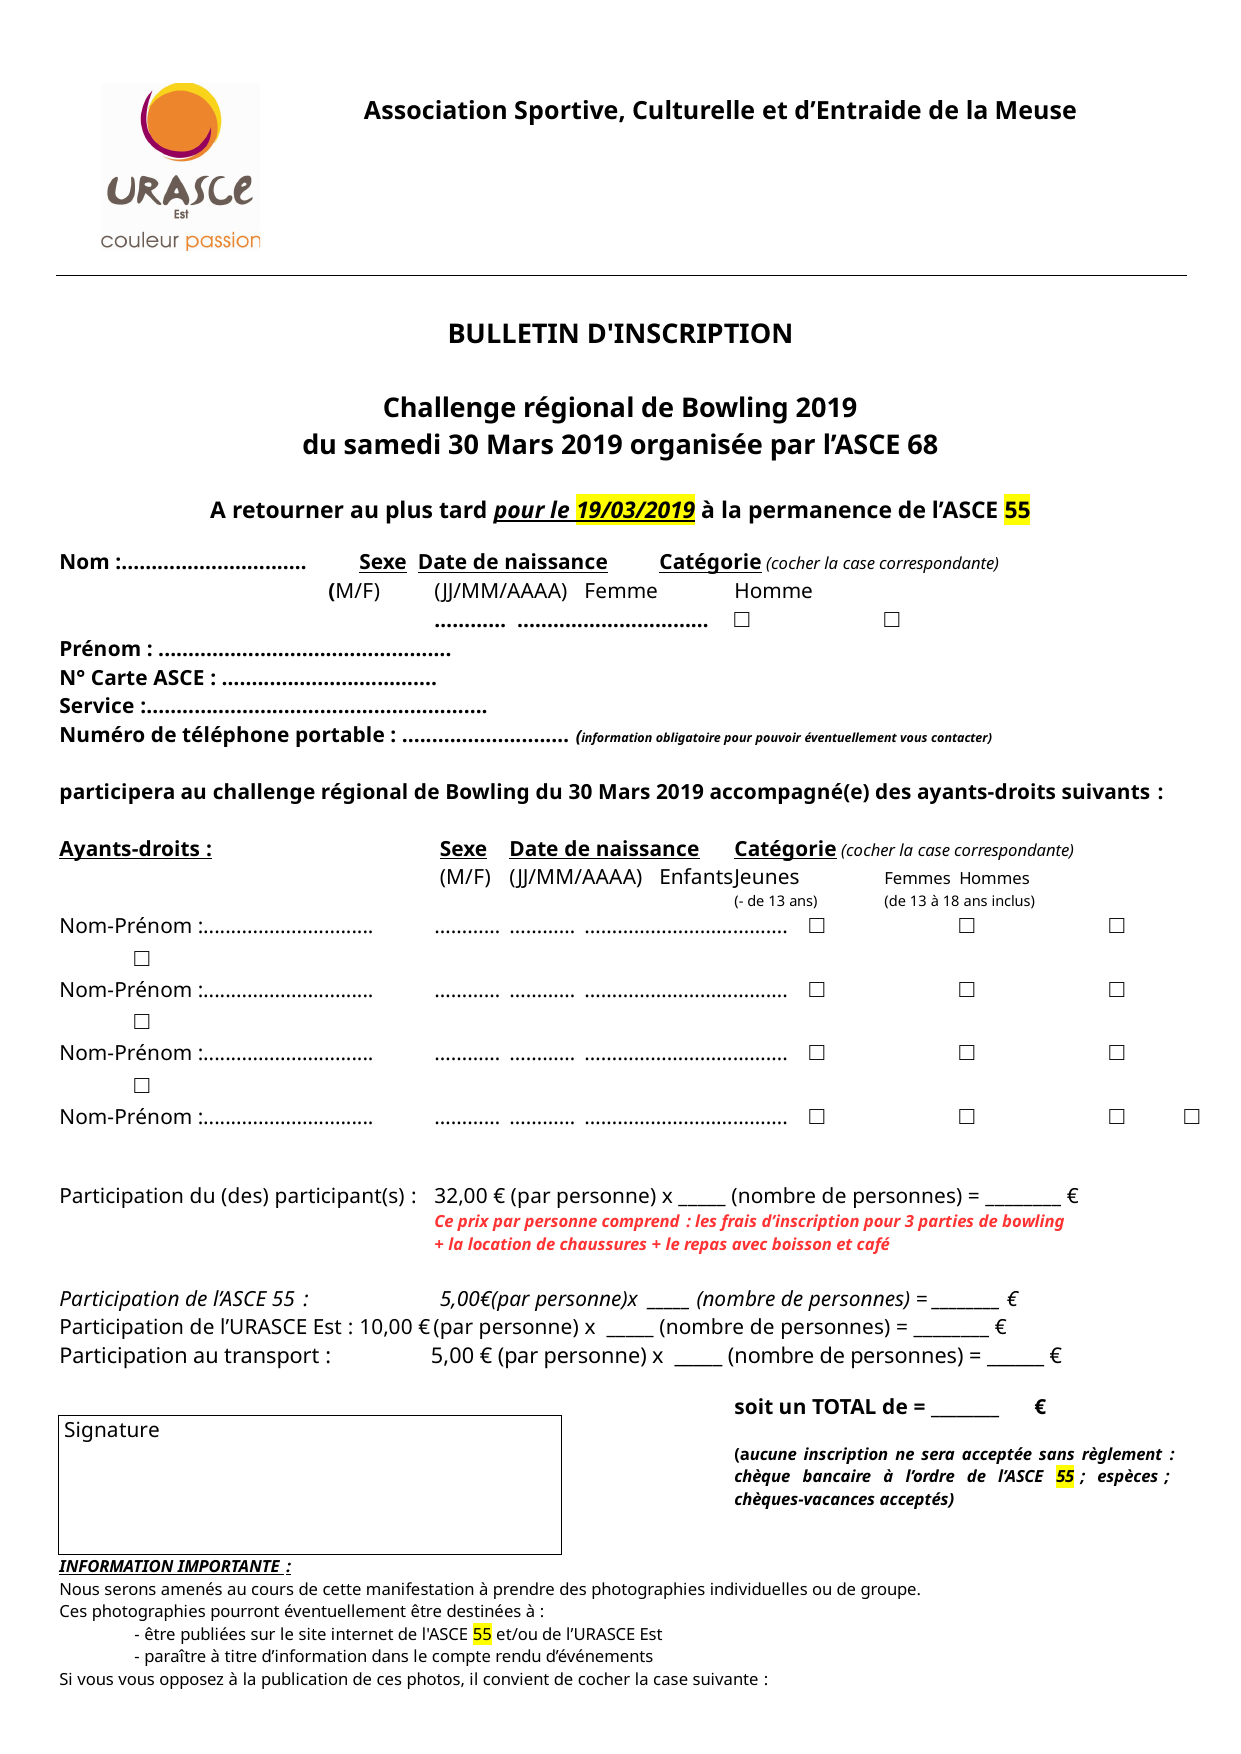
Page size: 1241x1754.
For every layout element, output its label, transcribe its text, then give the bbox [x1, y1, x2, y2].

text Participation de l’URASCE Est : 10,00 € (par personne) x _____ (nombre de personnes) = ________ € [59, 1312, 1181, 1341]
text BULLETIN D'INSCRIPTION [59, 315, 1181, 352]
text Ces photographies pourront éventuellement être destinées à : [59, 1600, 1181, 1623]
text Nom-Prénom :............................... ………… ………… ………………………………. □ □ □ □ [59, 1101, 1211, 1130]
text Ce prix par personne comprend : les frais d’inscription pour 3 parties de bowling [59, 1210, 1181, 1232]
text Challenge régional de Bowling 2019 [59, 389, 1181, 426]
text - paraître à titre d’information dans le compte rendu d’événements [59, 1645, 1181, 1668]
text participera au challenge régional de Bowling du 30 Mars 2019 accompagné(e) des ayants-droits suivants : [59, 777, 1181, 805]
text [59, 93, 101, 127]
text [59, 1443, 561, 1510]
text (aucune inscription ne sera acceptée sans règlement : chèque bancaire à l’ordre de l’ASCE 55 ; espèces ; chèques-vacances acceptés) [562, 1443, 1181, 1510]
text Nom-Prénom :............................... ………… ………… ………………………………. □ □ □ □ [59, 1037, 1181, 1101]
text Participation de l’ASCE 55 : 5,00€(par personne)x _____ (nombre de personnes) = ________ € [59, 1283, 1181, 1312]
text + la location de chaussures + le repas avec boisson et café [59, 1232, 1181, 1255]
text Participation du (des) participant(s) : 32,00 € (par personne) x _____ (nombre de personnes) = ________ € [59, 1181, 1181, 1210]
text INFORMATION IMPORTANTE : [59, 1555, 1181, 1578]
picture [101, 83, 261, 251]
text Si vous vous opposez à la publication de ces photos, il convient de cocher la case suivante : [59, 1668, 1181, 1690]
text - être publiées sur le site internet de l'ASCE 55 et/ou de l’URASCE Est [59, 1623, 1181, 1645]
text soit un TOTAL de = ________ € [59, 1392, 1181, 1420]
text Nous serons amenés au cours de cette manifestation à prendre des photographies individuelles ou de groupe. [59, 1578, 1181, 1600]
text Service :...….................………………………….... [59, 691, 1181, 719]
text ………… ..……………………...… □ □ [59, 604, 1181, 634]
text Participation au transport : 5,00 € (par personne) x _____ (nombre de personnes) = ______ € [59, 1341, 1181, 1392]
text (M/F) (JJ/MM/AAAA) Enfants Jeunes Femmes Hommes [59, 862, 1181, 891]
text Association Sportive, Culturelle et d’Entraide de la Meuse [261, 93, 1181, 127]
text Numéro de téléphone portable : .........................… (information obligatoire pour pouvoir éventuellement vous contacter) [59, 719, 1181, 748]
text N° Carte ASCE : …....................……….... [59, 662, 1181, 691]
text du samedi 30 Mars 2019 organisée par l’ASCE 68 [59, 426, 1181, 463]
text Nom-Prénom :............................... ………… ………… ………………………………. □ □ □ □ [59, 910, 1181, 974]
text Ayants-droits : Sexe Date de naissance Catégorie (cocher la case correspondante) [59, 834, 1181, 862]
text (- de 13 ans) (de 13 à 18 ans inclus) [59, 891, 1181, 910]
text A retourner au plus tard pour le 19/03/2019 à la permanence de l’ASCE 55 [59, 494, 1181, 525]
text Prénom : ..............................………………. [59, 634, 1181, 662]
text Nom :............................… Sexe Date de naissance Catégorie (cocher la case correspondante) (M/F) (JJ/MM/AAAA) Femme Homme [59, 547, 1181, 604]
text Nom-Prénom :............................... ………… ………… ………………………………. □ □ □ □ [59, 974, 1181, 1037]
